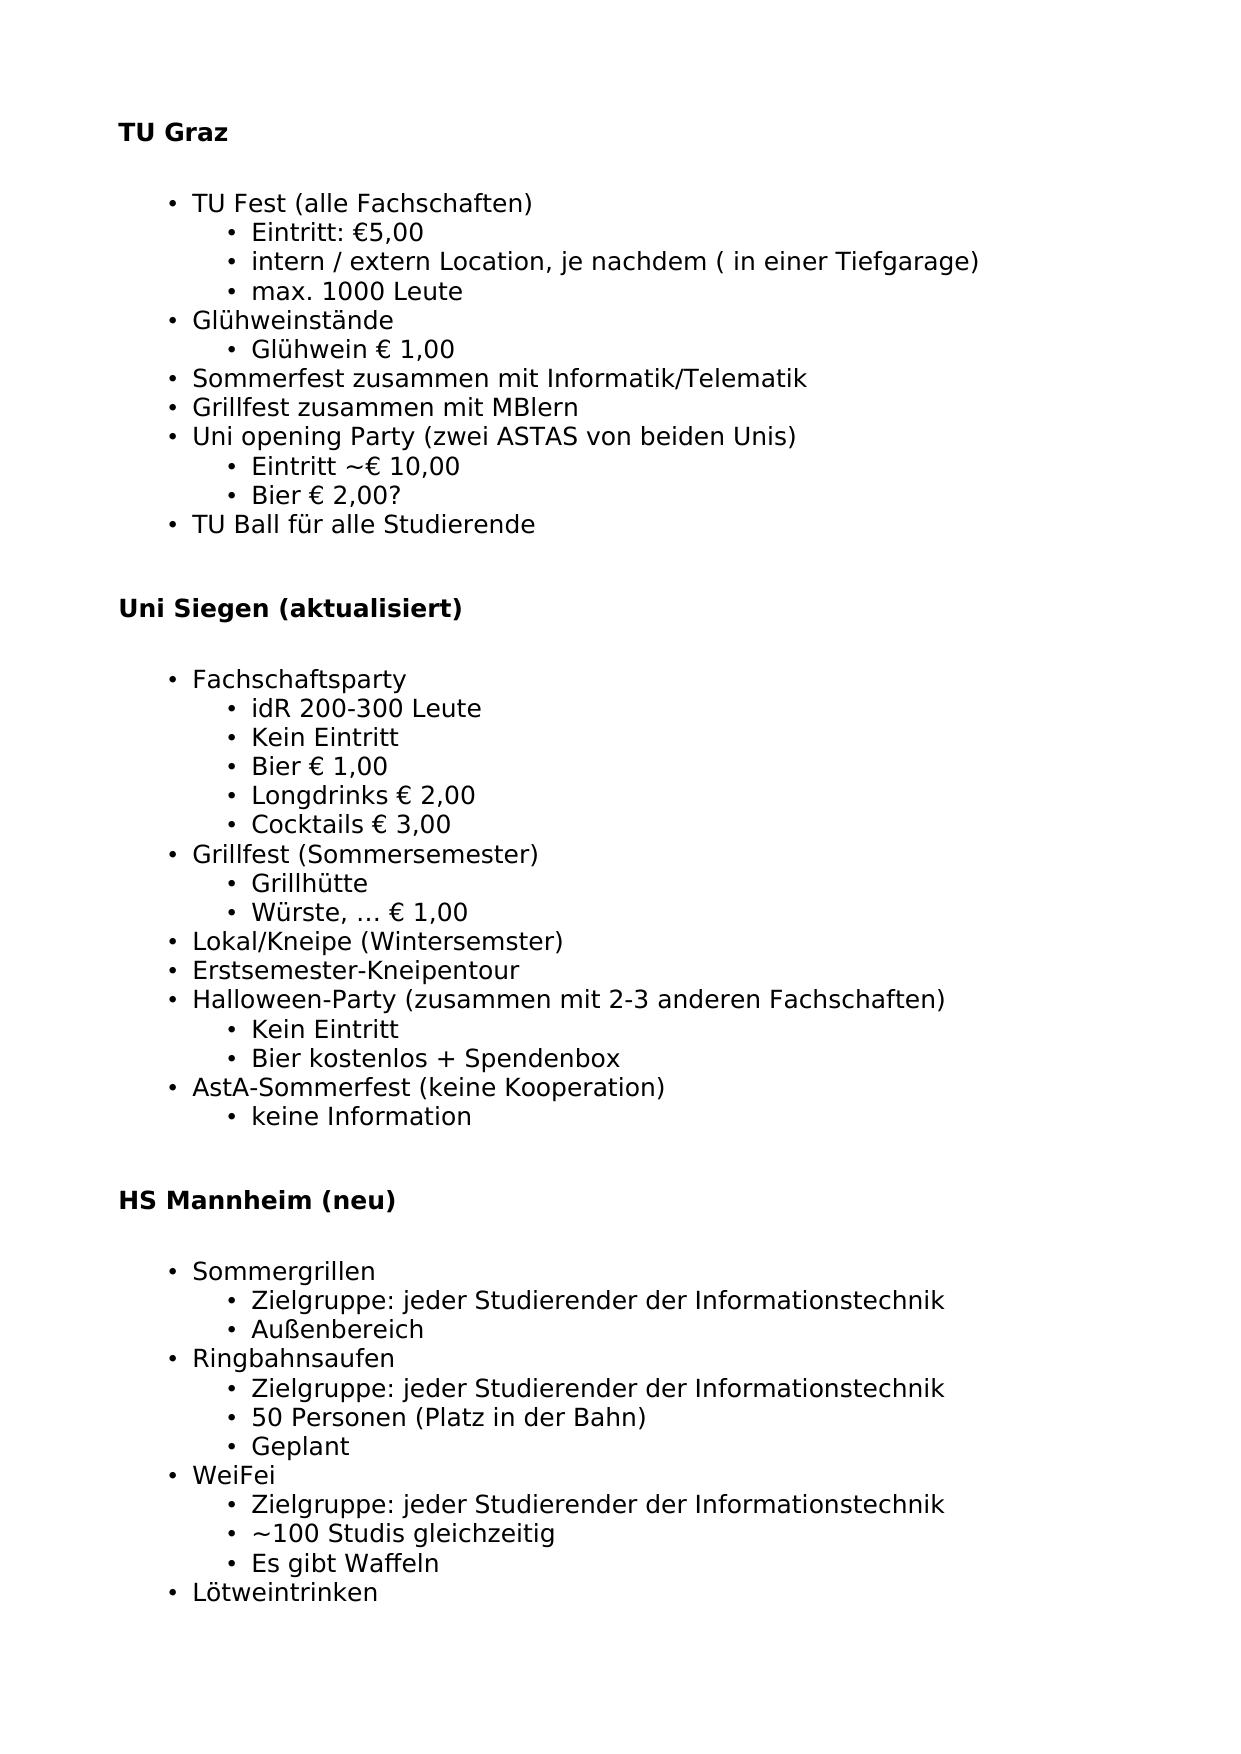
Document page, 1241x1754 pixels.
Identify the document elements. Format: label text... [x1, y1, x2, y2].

list AstA-Sommerfest (keine Kooperation) [177, 1073, 1122, 1102]
list Grillfest zusammen mit MBlern [177, 393, 1122, 423]
list 50 Personen (Platz in der Bahn) [236, 1403, 1122, 1432]
subtitle TU Graz [118, 118, 1122, 147]
list intern / extern Location, je nachdem ( in einer Tiefgarage) [236, 248, 1122, 277]
list idR 200-300 Leute [236, 694, 1122, 723]
list Eintritt ~€ 10,00 [236, 452, 1122, 481]
list ~100 Studis gleichzeitig [236, 1520, 1122, 1549]
list Kein Eintritt [236, 1015, 1122, 1044]
list Außenbereich [236, 1316, 1122, 1345]
list Cocktails € 3,00 [236, 811, 1122, 840]
list Uni opening Party (zwei ASTAS von beiden Unis) [177, 423, 1122, 452]
list Glühweinstände [177, 306, 1122, 335]
list Bier kostenlos + Spendenbox [236, 1044, 1122, 1073]
list Sommergrillen [177, 1257, 1122, 1286]
list TU Ball für alle Studierende [177, 510, 1122, 539]
list Zielgruppe: jeder Studierender der Informationstechnik [236, 1374, 1122, 1403]
subtitle Uni Siegen (aktualisiert) [118, 594, 1122, 623]
list Erstsemester-Kneipentour [177, 957, 1122, 986]
list Grillfest (Sommersemester) [177, 840, 1122, 869]
list Würste, … € 1,00 [236, 898, 1122, 927]
list Bier € 1,00 [236, 752, 1122, 782]
list WeiFei [177, 1461, 1122, 1491]
list Zielgruppe: jeder Studierender der Informationstechnik [236, 1491, 1122, 1520]
subtitle HS Mannheim (neu) [118, 1186, 1122, 1215]
list Fachschaftsparty [177, 665, 1122, 694]
list Grillhütte [236, 869, 1122, 898]
list Kein Eintritt [236, 723, 1122, 752]
list Ringbahnsaufen [177, 1345, 1122, 1374]
list Es gibt Waffeln [236, 1549, 1122, 1578]
list Zielgruppe: jeder Studierender der Informationstechnik [236, 1286, 1122, 1316]
list Eintritt: €5,00 [236, 218, 1122, 248]
list TU Fest (alle Fachschaften) [177, 189, 1122, 218]
list Longdrinks € 2,00 [236, 782, 1122, 811]
list Lokal/Kneipe (Wintersemster) [177, 927, 1122, 957]
list max. 1000 Leute [236, 277, 1122, 306]
list Geplant [236, 1432, 1122, 1461]
list Bier € 2,00? [236, 481, 1122, 510]
list Halloween-Party (zusammen mit 2-3 anderen Fachschaften) [177, 986, 1122, 1015]
list Glühwein € 1,00 [236, 335, 1122, 364]
list Lötweintrinken [177, 1578, 1122, 1607]
list Sommerfest zusammen mit Informatik/Telematik [177, 364, 1122, 393]
list keine Information [236, 1102, 1122, 1132]
